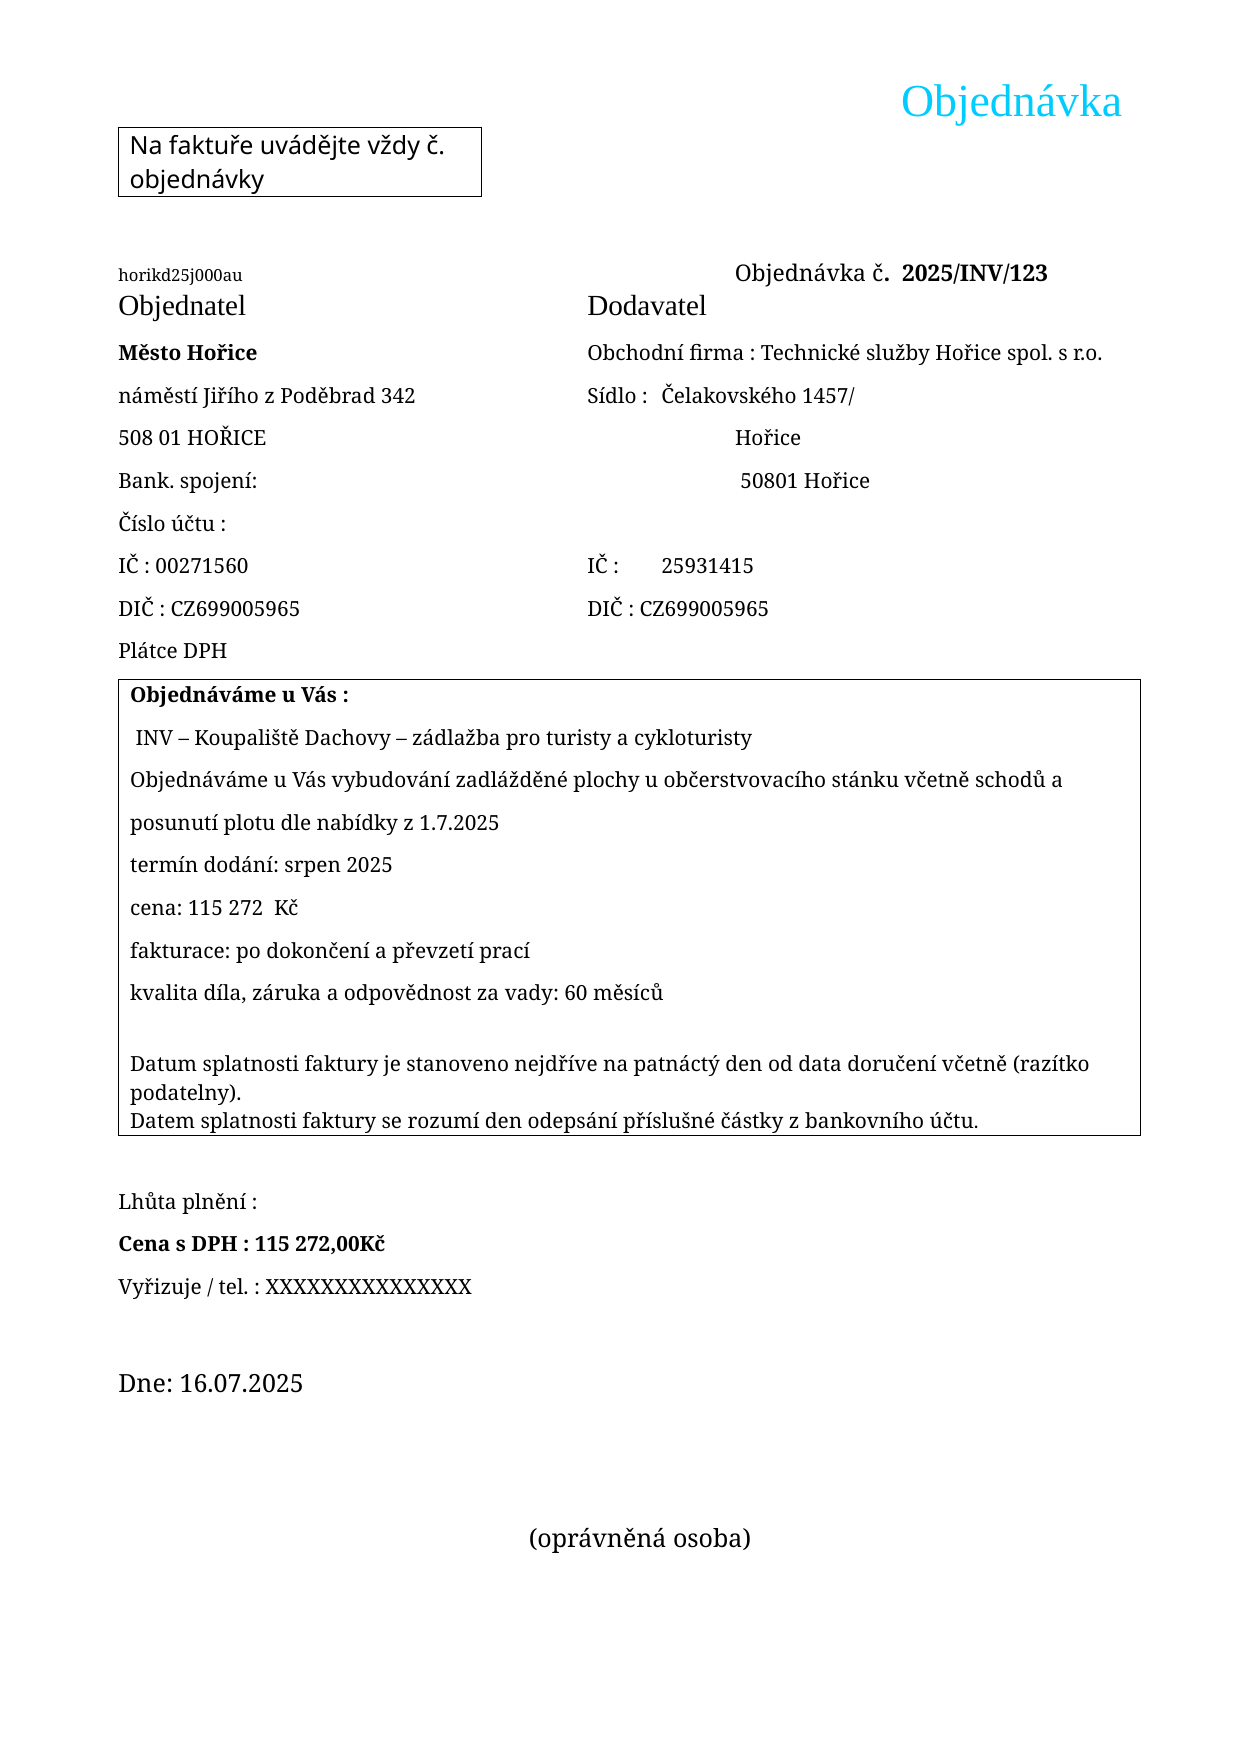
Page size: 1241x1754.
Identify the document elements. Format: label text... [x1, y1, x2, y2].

text Dne: 16.07.2025 [118, 1366, 1122, 1400]
table_header Na faktuře uvádějte vždy č. objednávky [119, 128, 481, 196]
text Cena s DPH : 115 272,00Kč [118, 1229, 1122, 1258]
text 508 01 HOŘICE Hořice [118, 423, 1122, 452]
text Město Hořice Obchodní firma : Technické služby Hořice spol. s r.o. [118, 338, 1122, 367]
table_cell [1127, 1469, 1161, 1521]
text Vyřizuje / tel. : XXXXXXXXXXXXXXX [118, 1272, 1122, 1301]
text Lhůta plnění : [118, 1187, 1122, 1215]
text náměstí Jiřího z Poděbrad 342 Sídlo : Čelakovského 1457/ [118, 381, 1122, 409]
text Bank. spojení: 50801 Hořice [118, 466, 1122, 494]
table_header [118, 1417, 1127, 1469]
table_cell [118, 1469, 1127, 1521]
table_header [1127, 1417, 1161, 1469]
text DIČ : CZ699005965 DIČ : CZ699005965 [118, 594, 1122, 622]
table_header Objednáváme u Vás : INV – Koupaliště Dachovy – zádlažba pro turisty a cykloturisty Objednáváme u Vás vybudování zadlážděné plochy u občerstvovacího stánku včetně schodů a posunutí plotu dle nabídky z 1.7.2025 termín dodání: srpen 2025 cena: 115 272 Kč fakturace: po dokončení a převzetí prací kvalita díla, záruka a odpovědnost za vady: 60 měsíců Datum splatnosti faktury je stanoveno nejdříve na patnáctý den od data doručení včetně (razítko podatelny). Datem splatnosti faktury se rozumí den odepsání příslušné částky z bankovního účtu. [119, 680, 1140, 1135]
text Objednatel Dodavatel [118, 288, 1122, 322]
table_cell (oprávněná osoba) [118, 1521, 1161, 1569]
text horikd25j000au Objednávka č. 2025/INV/123 [118, 257, 1122, 288]
text Plátce DPH [118, 637, 1122, 665]
text IČ : 00271560 IČ : 25931415 [118, 551, 1122, 580]
text Číslo účtu : [118, 509, 1122, 537]
